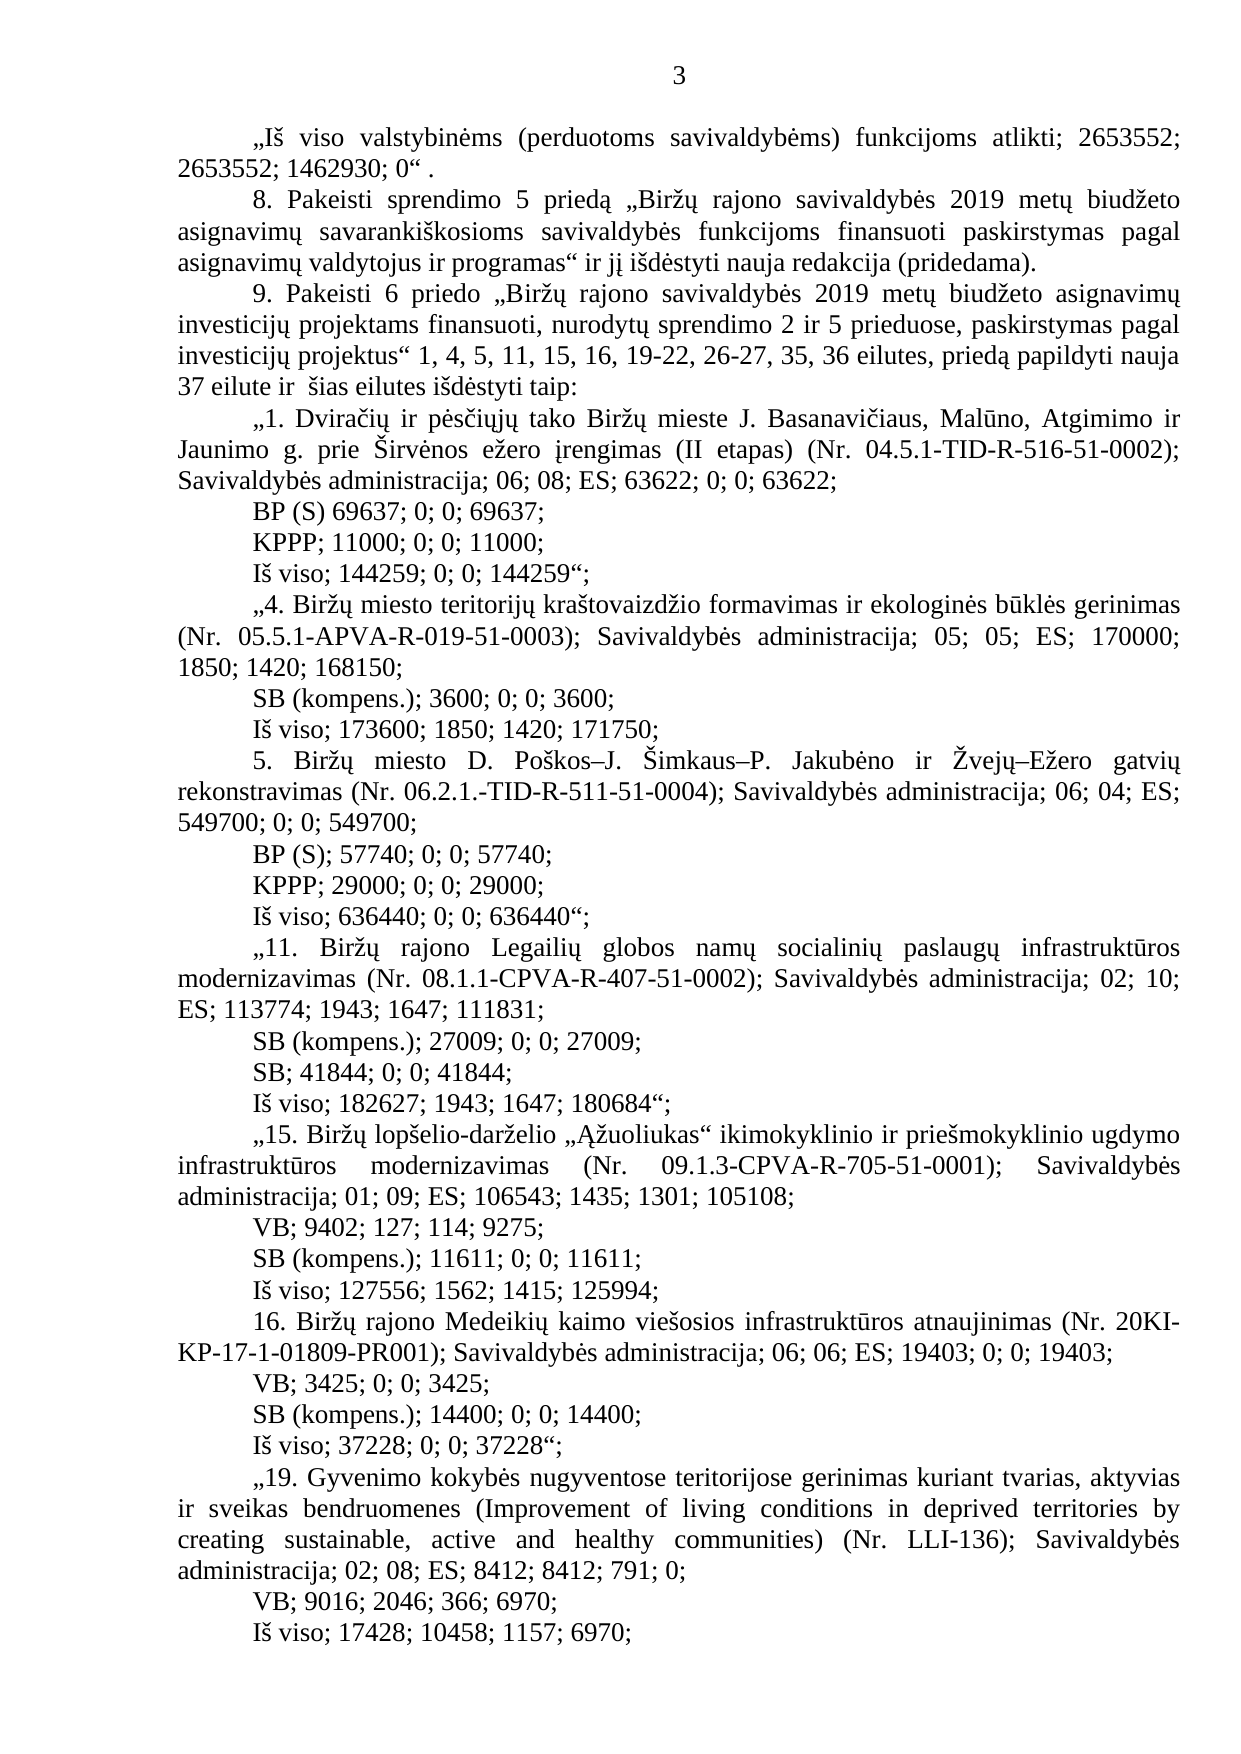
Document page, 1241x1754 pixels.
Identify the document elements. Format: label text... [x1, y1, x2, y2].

text Iš viso; 182627; 1943; 1647; 180684“; [177, 1087, 1181, 1118]
text „15. Biržų lopšelio-darželio „Ąžuoliukas“ ikimokyklinio ir priešmokyklinio ugdymo infrastruktūros modernizavimas (Nr. 09.1.3-CPVA-R-705-51-0001); Savivaldybės administracija; 01; 09; ES; 106543; 1435; 1301; 105108; [177, 1118, 1181, 1211]
text VB; 9402; 127; 114; 9275; [177, 1211, 1181, 1243]
text „1. Dviračių ir pėsčiųjų tako Biržų mieste J. Basanavičiaus, Malūno, Atgimimo ir Jaunimo g. prie Širvėnos ežero įrengimas (II etapas) (Nr. 04.5.1-TID-R-516-51-0002); Savivaldybės administracija; 06; 08; ES; 63622; 0; 0; 63622; [177, 402, 1181, 495]
text Iš viso; 636440; 0; 0; 636440“; [177, 900, 1181, 931]
text Iš viso; 173600; 1850; 1420; 171750; [177, 713, 1181, 744]
text BP (S) 69637; 0; 0; 69637; [177, 495, 1181, 526]
text Iš viso; 144259; 0; 0; 144259“; [177, 557, 1181, 588]
text 9. Pakeisti 6 priedo „Biržų rajono savivaldybės 2019 metų biudžeto asignavimų investicijų projektams finansuoti, nurodytų sprendimo 2 ir 5 prieduose, paskirstymas pagal investicijų projektus“ 1, 4, 5, 11, 15, 16, 19-22, 26-27, 35, 36 eilutes, priedą papildyti nauja 37 eilute ir šias eilutes išdėstyti taip: [177, 277, 1181, 402]
text Iš viso; 37228; 0; 0; 37228“; [177, 1429, 1181, 1461]
text KPPP; 11000; 0; 0; 11000; [177, 526, 1181, 557]
text VB; 3425; 0; 0; 3425; [177, 1367, 1181, 1398]
text SB; 41844; 0; 0; 41844; [177, 1056, 1181, 1087]
text „4. Biržų miesto teritorijų kraštovaizdžio formavimas ir ekologinės būklės gerinimas (Nr. 05.5.1-APVA-R-019-51-0003); Savivaldybės administracija; 05; 05; ES; 170000; 1850; 1420; 168150; [177, 588, 1181, 682]
text SB (kompens.); 11611; 0; 0; 11611; [177, 1243, 1181, 1274]
text 8. Pakeisti sprendimo 5 priedą „Biržų rajono savivaldybės 2019 metų biudžeto asignavimų savarankiškosioms savivaldybės funkcijoms finansuoti paskirstymas pagal asignavimų valdytojus ir programas“ ir jį išdėstyti nauja redakcija (pridedama). [177, 184, 1181, 277]
text BP (S); 57740; 0; 0; 57740; [177, 838, 1181, 869]
text Iš viso; 17428; 10458; 1157; 6970; [177, 1616, 1181, 1647]
text „11. Biržų rajono Legailių globos namų socialinių paslaugų infrastruktūros modernizavimas (Nr. 08.1.1-CPVA-R-407-51-0002); Savivaldybės administracija; 02; 10; ES; 113774; 1943; 1647; 111831; [177, 931, 1181, 1024]
text SB (kompens.); 27009; 0; 0; 27009; [177, 1024, 1181, 1056]
text „Iš viso valstybinėms (perduotoms savivaldybėms) funkcijoms atlikti; 2653552; 2653552; 1462930; 0“ . [177, 121, 1181, 184]
text KPPP; 29000; 0; 0; 29000; [177, 869, 1181, 900]
text SB (kompens.); 3600; 0; 0; 3600; [177, 682, 1181, 713]
text 16. Biržų rajono Medeikių kaimo viešosios infrastruktūros atnaujinimas (Nr. 20KI-KP-17-1-01809-PR001); Savivaldybės administracija; 06; 06; ES; 19403; 0; 0; 19403; [177, 1305, 1181, 1367]
text SB (kompens.); 14400; 0; 0; 14400; [177, 1398, 1181, 1429]
text 5. Biržų miesto D. Poškos–J. Šimkaus–P. Jakubėno ir Žvejų–Ežero gatvių rekonstravimas (Nr. 06.2.1.-TID-R-511-51-0004); Savivaldybės administracija; 06; 04; ES; 549700; 0; 0; 549700; [177, 744, 1181, 838]
text „19. Gyvenimo kokybės nugyventose teritorijose gerinimas kuriant tvarias, aktyvias ir sveikas bendruomenes (Improvement of living conditions in deprived territories by creating sustainable, active and healthy communities) (Nr. LLI-136); Savivaldybės administracija; 02; 08; ES; 8412; 8412; 791; 0; [177, 1461, 1181, 1585]
text Iš viso; 127556; 1562; 1415; 125994; [177, 1274, 1181, 1305]
text VB; 9016; 2046; 366; 6970; [177, 1585, 1181, 1616]
